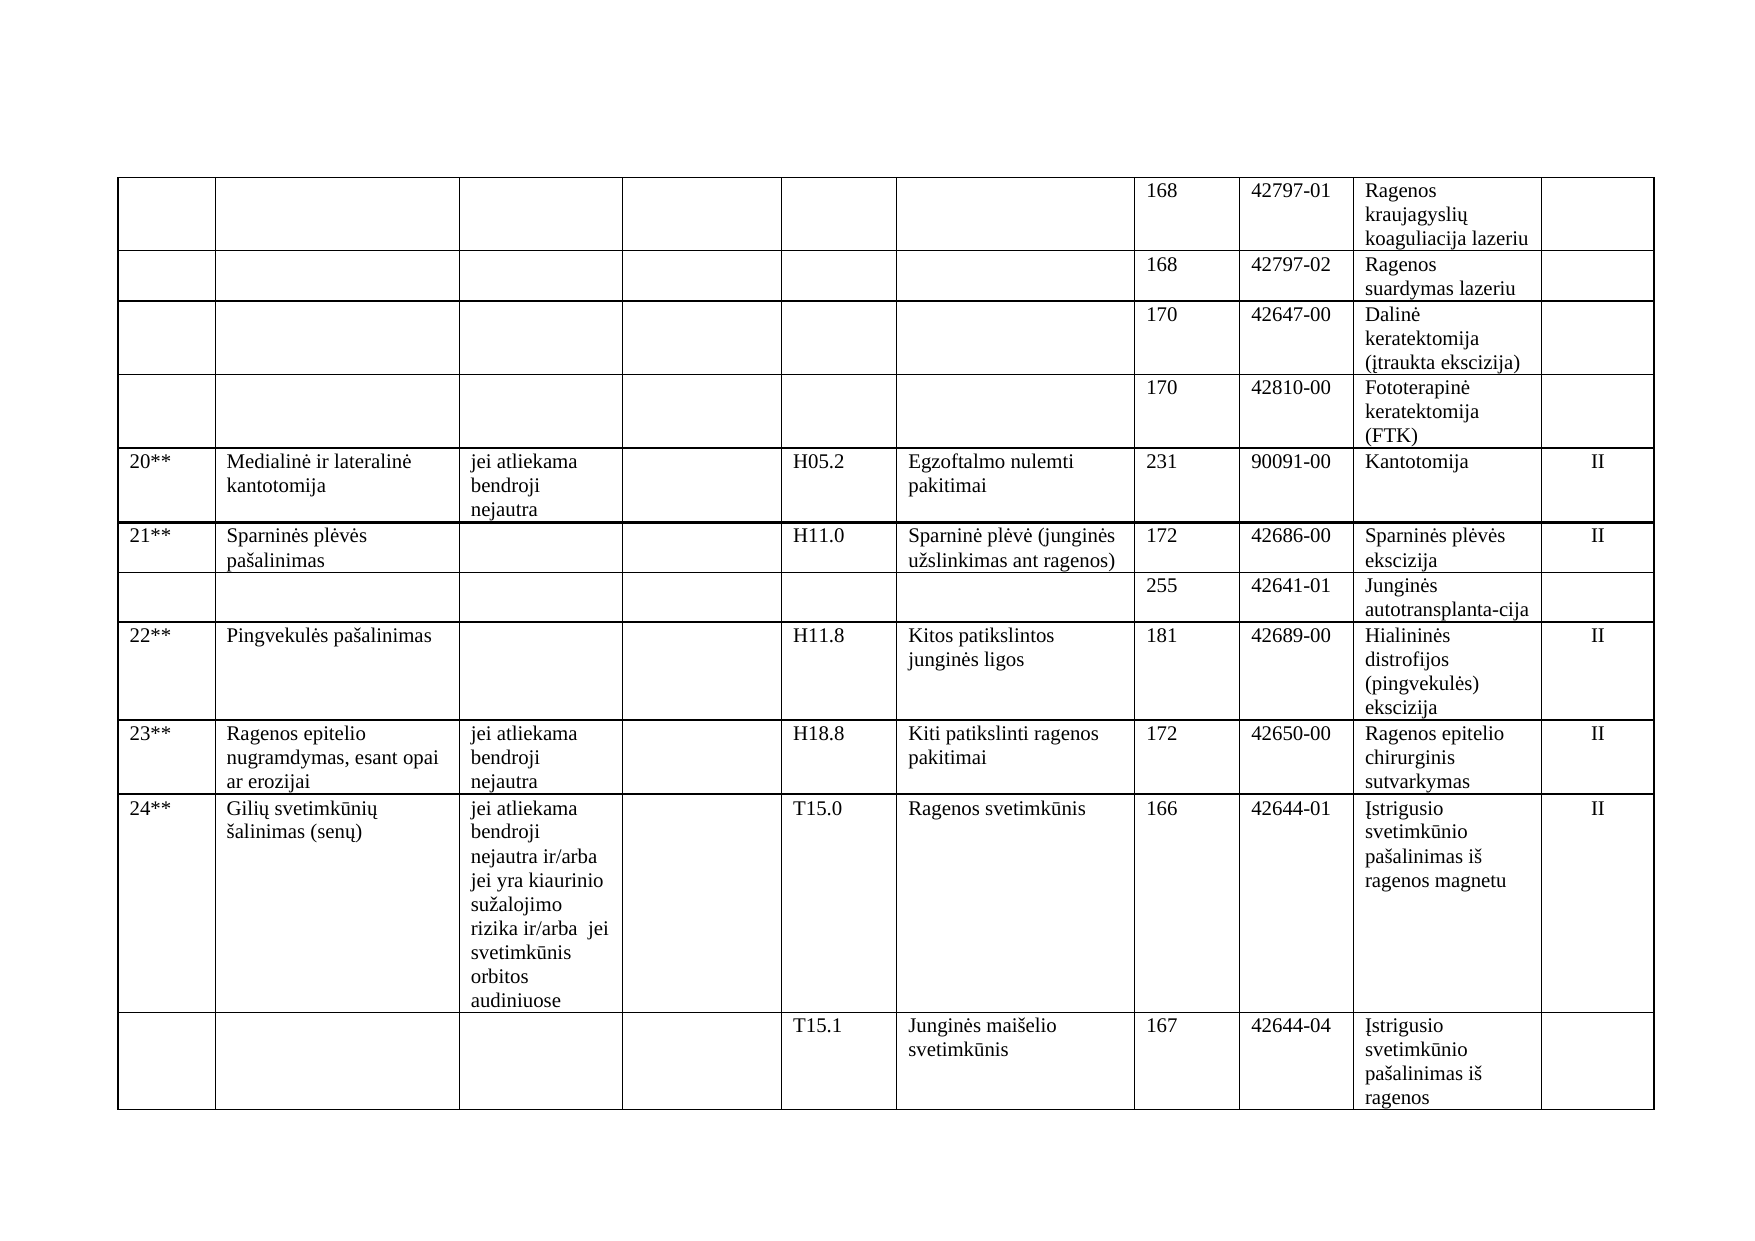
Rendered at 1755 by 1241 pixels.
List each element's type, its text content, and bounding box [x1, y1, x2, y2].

table_cell Ragenos suardymas lazeriu [1354, 251, 1541, 299]
table_cell [623, 524, 781, 572]
table_cell H05.2 [782, 449, 896, 521]
table_cell Kiti patikslinti ragenos pakitimai [897, 721, 1134, 793]
table_cell Pingvekulės pašalinimas [216, 623, 459, 719]
table_cell [460, 524, 622, 572]
table_cell 42686-00 [1240, 524, 1353, 572]
table_cell 170 [1135, 302, 1239, 374]
table_cell 23** [119, 721, 215, 793]
table_cell II [1542, 721, 1653, 793]
table_cell jei atliekama bendroji nejautra ir/arba jei yra kiaurinio sužalojimo rizika ir/arba jei svetimkūnis orbitos audiniuose [460, 795, 622, 1012]
table_cell II [1542, 524, 1653, 572]
table_cell T15.0 [782, 795, 896, 1012]
table_cell Kantotomija [1354, 449, 1541, 521]
table_cell Medialinė ir lateralinė kantotomija [216, 449, 459, 521]
table_cell [782, 375, 896, 447]
table_cell 42650-00 [1240, 721, 1353, 793]
table_cell Ragenos kraujagyslių koaguliacija lazeriu [1354, 178, 1541, 250]
table_cell [623, 449, 781, 521]
table_cell [782, 251, 896, 299]
table_cell Ragenos epitelio nugramdymas, esant opai ar erozijai [216, 721, 459, 793]
table_cell 42647-00 [1240, 302, 1353, 374]
table_cell [1542, 375, 1653, 447]
table_cell Hialininės distrofijos (pingvekulės) ekscizija [1354, 623, 1541, 719]
table_cell [782, 302, 896, 374]
table_cell [460, 251, 622, 299]
table_cell [216, 178, 459, 250]
table_cell Ragenos svetimkūnis [897, 795, 1134, 1012]
table_cell [782, 573, 896, 621]
table_cell II [1542, 623, 1653, 719]
table_cell 24** [119, 795, 215, 1012]
table_cell 170 [1135, 375, 1239, 447]
table_cell [623, 251, 781, 299]
table_cell [897, 573, 1134, 621]
table_cell 90091-00 [1240, 449, 1353, 521]
table_cell [460, 178, 622, 250]
table_cell Įstrigusio svetimkūnio pašalinimas iš ragenos magnetu [1354, 795, 1541, 1012]
table_cell 168 [1135, 178, 1239, 250]
table_cell [1542, 573, 1653, 621]
table_cell [1542, 251, 1653, 299]
table_cell [623, 302, 781, 374]
table_cell [119, 375, 215, 447]
table_cell Junginės autotransplanta-cija [1354, 573, 1541, 621]
table_cell H11.0 [782, 524, 896, 572]
table_cell H18.8 [782, 721, 896, 793]
table_cell 42641-01 [1240, 573, 1353, 621]
table_cell [216, 251, 459, 299]
table_cell 167 [1135, 1013, 1239, 1109]
table_cell 22** [119, 623, 215, 719]
table_cell [216, 302, 459, 374]
table_cell [623, 178, 781, 250]
table_cell 231 [1135, 449, 1239, 521]
table_cell [897, 251, 1134, 299]
table_cell [216, 573, 459, 621]
table_cell 42644-04 [1240, 1013, 1353, 1109]
table_cell Kitos patikslintos junginės ligos [897, 623, 1134, 719]
table_cell [897, 302, 1134, 374]
table_cell [623, 623, 781, 719]
table_cell [897, 178, 1134, 250]
table_cell [782, 178, 896, 250]
table_cell [119, 1013, 215, 1109]
table_cell T15.1 [782, 1013, 896, 1109]
table_cell [460, 623, 622, 719]
table_cell [460, 1013, 622, 1109]
table_cell [1542, 302, 1653, 374]
table_cell [623, 721, 781, 793]
table_cell Sparninė plėvė (junginės užslinkimas ant ragenos) [897, 524, 1134, 572]
table_cell 166 [1135, 795, 1239, 1012]
table_cell Gilių svetimkūnių šalinimas (senų) [216, 795, 459, 1012]
table_cell Sparninės plėvės pašalinimas [216, 524, 459, 572]
table_cell Junginės maišelio svetimkūnis [897, 1013, 1134, 1109]
table_cell Sparninės plėvės ekscizija [1354, 524, 1541, 572]
table_cell [897, 375, 1134, 447]
table_cell Įstrigusio svetimkūnio pašalinimas iš ragenos [1354, 1013, 1541, 1109]
table_cell 172 [1135, 721, 1239, 793]
table_cell [119, 302, 215, 374]
table_cell 42644-01 [1240, 795, 1353, 1012]
table_cell Egzoftalmo nulemti pakitimai [897, 449, 1134, 521]
table_cell 42689-00 [1240, 623, 1353, 719]
table_cell 20** [119, 449, 215, 521]
table_cell 168 [1135, 251, 1239, 299]
table_cell jei atliekama bendroji nejautra [460, 449, 622, 521]
table_cell [460, 573, 622, 621]
table_cell [623, 375, 781, 447]
table_cell [1542, 178, 1653, 250]
table_cell [623, 795, 781, 1012]
table_cell 42810-00 [1240, 375, 1353, 447]
table_cell [623, 1013, 781, 1109]
table_cell [623, 573, 781, 621]
table_cell [119, 251, 215, 299]
table_cell [216, 375, 459, 447]
table_cell II [1542, 795, 1653, 1012]
table_cell 255 [1135, 573, 1239, 621]
table_cell 21** [119, 524, 215, 572]
table_cell Dalinė keratektomija (įtraukta ekscizija) [1354, 302, 1541, 374]
table_cell [216, 1013, 459, 1109]
table_cell 42797-02 [1240, 251, 1353, 299]
table_cell 172 [1135, 524, 1239, 572]
table_cell Ragenos epitelio chirurginis sutvarkymas [1354, 721, 1541, 793]
table_cell [460, 375, 622, 447]
table_cell 181 [1135, 623, 1239, 719]
table_cell 42797-01 [1240, 178, 1353, 250]
table_cell [460, 302, 622, 374]
table_cell [119, 178, 215, 250]
table_cell [1542, 1013, 1653, 1109]
table_cell H11.8 [782, 623, 896, 719]
table_cell Fototerapinė keratektomija (FTK) [1354, 375, 1541, 447]
table_cell [119, 573, 215, 621]
table_cell jei atliekama bendroji nejautra [460, 721, 622, 793]
table_cell II [1542, 449, 1653, 521]
